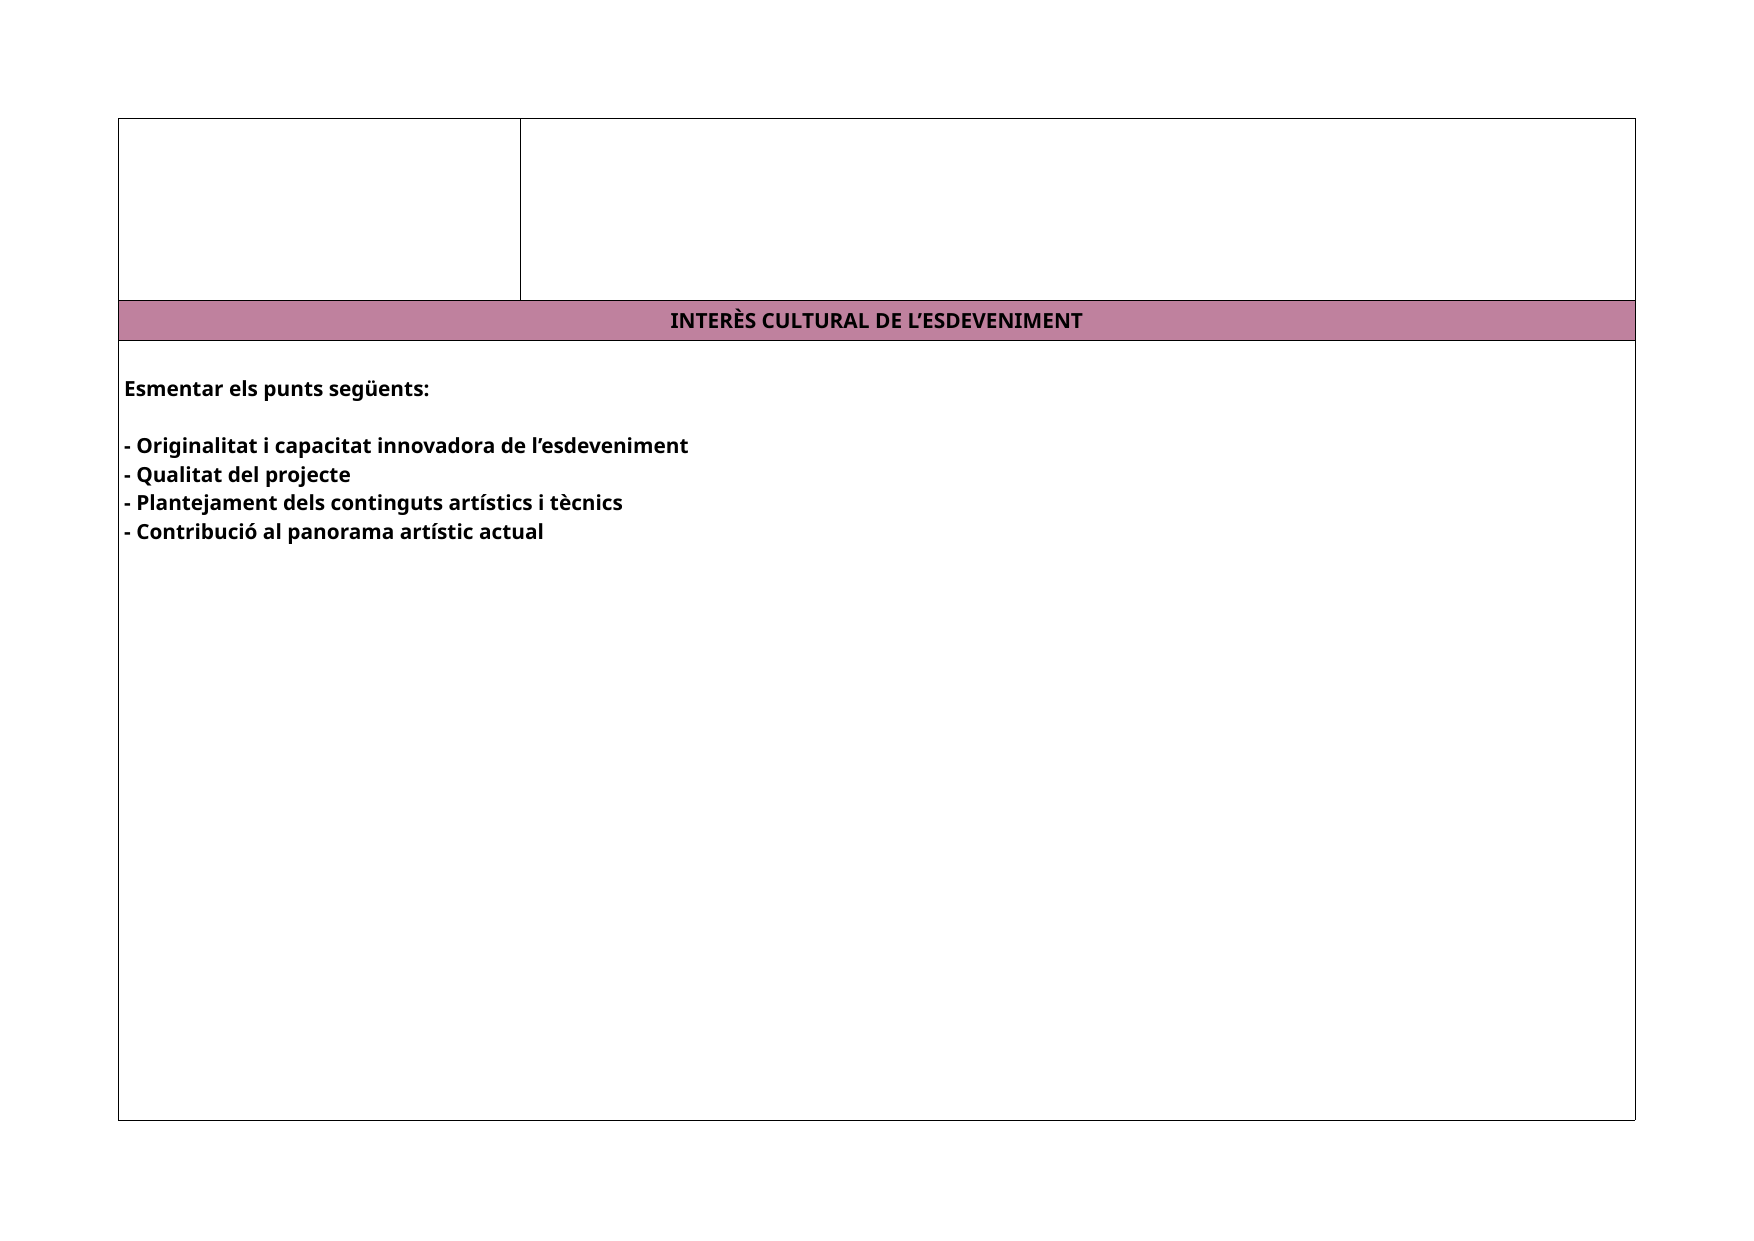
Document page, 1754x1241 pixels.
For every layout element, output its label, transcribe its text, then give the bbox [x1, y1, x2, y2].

table_cell INTERÈS CULTURAL DE L’ESDEVENIMENT [119, 301, 1635, 340]
table_cell Esmentar els punts següents: - Originalitat i capacitat innovadora de l’esdeveniment - Qualitat del projecte - Plantejament dels continguts artístics i tècnics - Contribució al panorama artístic actual [119, 341, 1635, 1120]
table_cell [119, 119, 520, 300]
table_cell [521, 119, 1635, 300]
